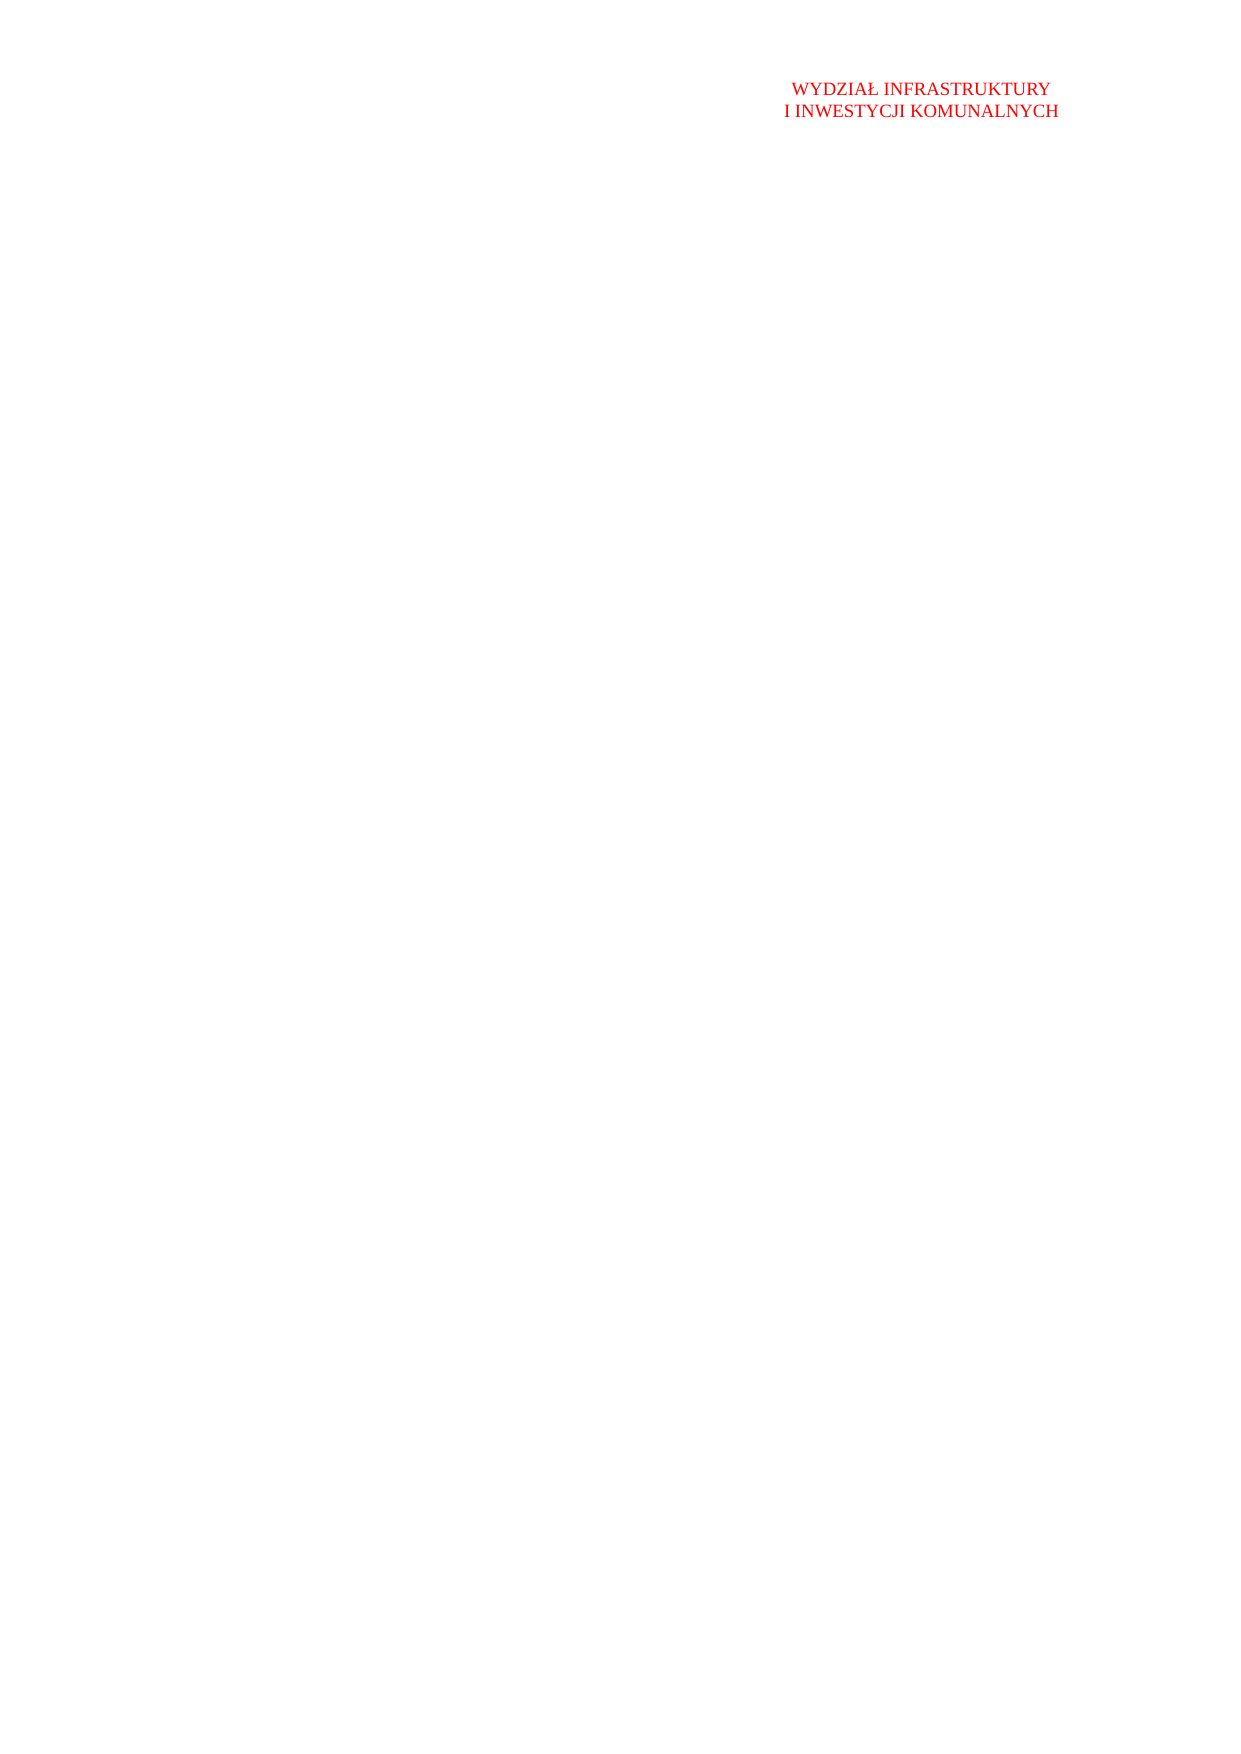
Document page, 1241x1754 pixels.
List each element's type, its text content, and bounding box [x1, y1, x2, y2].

text I INWESTYCJI KOMUNALNYCH [709, 100, 1134, 121]
text WYDZIAŁ INFRASTRUKTURY [709, 78, 1134, 100]
